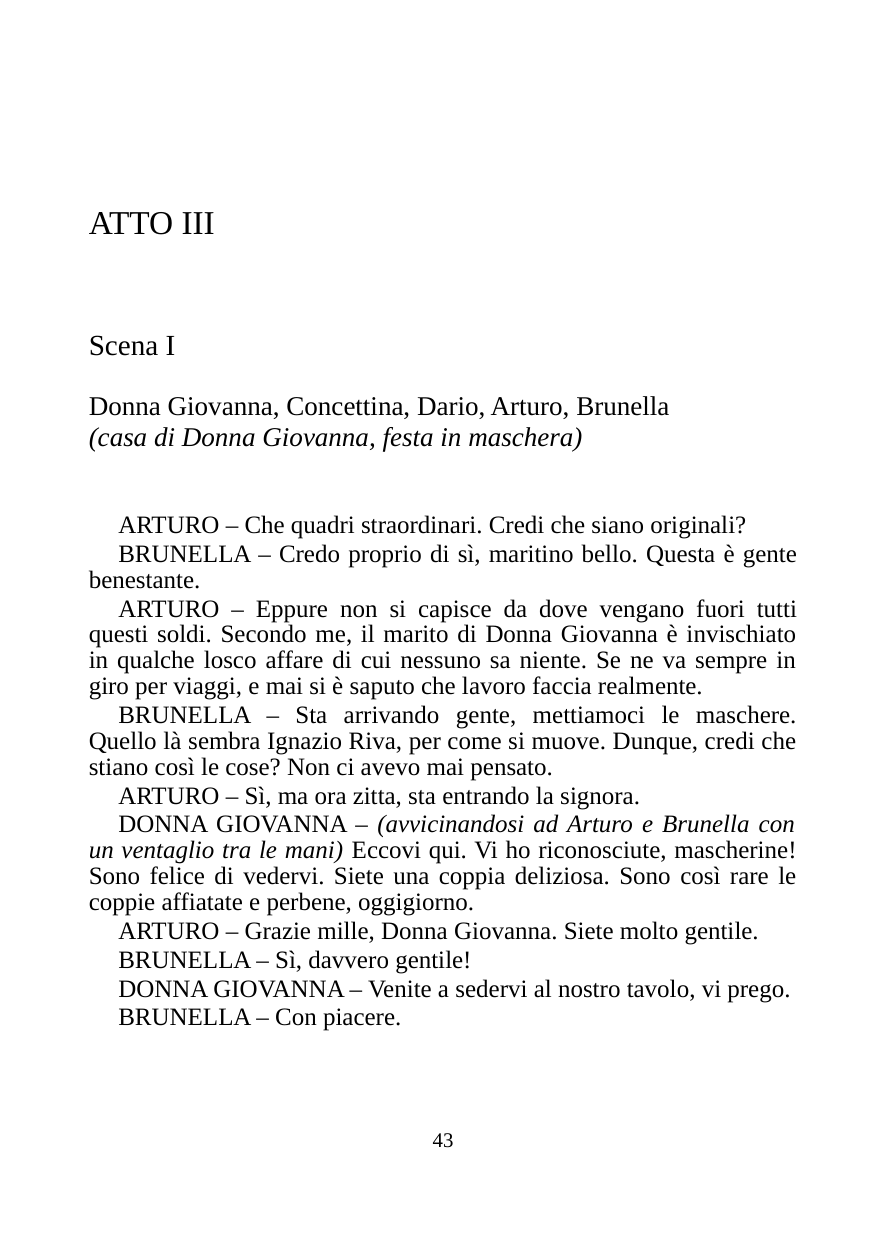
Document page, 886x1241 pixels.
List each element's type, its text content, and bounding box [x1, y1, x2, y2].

text BRUNELLA – Sì, davvero gentile! [88, 945, 797, 974]
text ARTURO – Eppure non si capisce da dove vengano fuori tutti questi soldi. Secondo me, il marito di Donna Giovanna è invischiato in qualche losco affare di cui nessuno sa niente. Se ne va sempre in giro per viaggi, e mai si è saputo che lavoro faccia realmente. [88, 594, 797, 700]
text DONNA GIOVANNA – (avvicinandosi ad Arturo e Brunella con un ventaglio tra le mani) Eccovi qui. Vi ho riconosciute, mascherine! Sono felice di vedervi. Siete una coppia deliziosa. Sono così rare le coppie affiatate e perbene, oggigiorno. [88, 809, 797, 916]
text ARTURO – Che quadri straordinari. Credi che siano originali? [88, 510, 797, 539]
subtitle ATTO III [88, 203, 797, 242]
text BRUNELLA – Con piacere. [88, 1002, 797, 1031]
text (casa di Donna Giovanna, festa in maschera) [88, 422, 797, 453]
text ARTURO – Sì, ma ora zitta, sta entrando la signora. [88, 781, 797, 809]
text BRUNELLA – Sta arrivando gente, mettiamoci le maschere. Quello là sembra Ignazio Riva, per come si muove. Dunque, credi che stiano così le cose? Non ci avevo mai pensato. [88, 700, 797, 781]
text BRUNELLA – Credo proprio di sì, maritino bello. Questa è gente benestante. [88, 539, 797, 594]
text DONNA GIOVANNA – Venite a sedervi al nostro tavolo, vi prego. [88, 974, 797, 1002]
text Scena I [88, 328, 797, 362]
text ARTURO – Grazie mille, Donna Giovanna. Siete molto gentile. [88, 916, 797, 945]
text Donna Giovanna, Concettina, Dario, Arturo, Brunella [88, 390, 797, 422]
